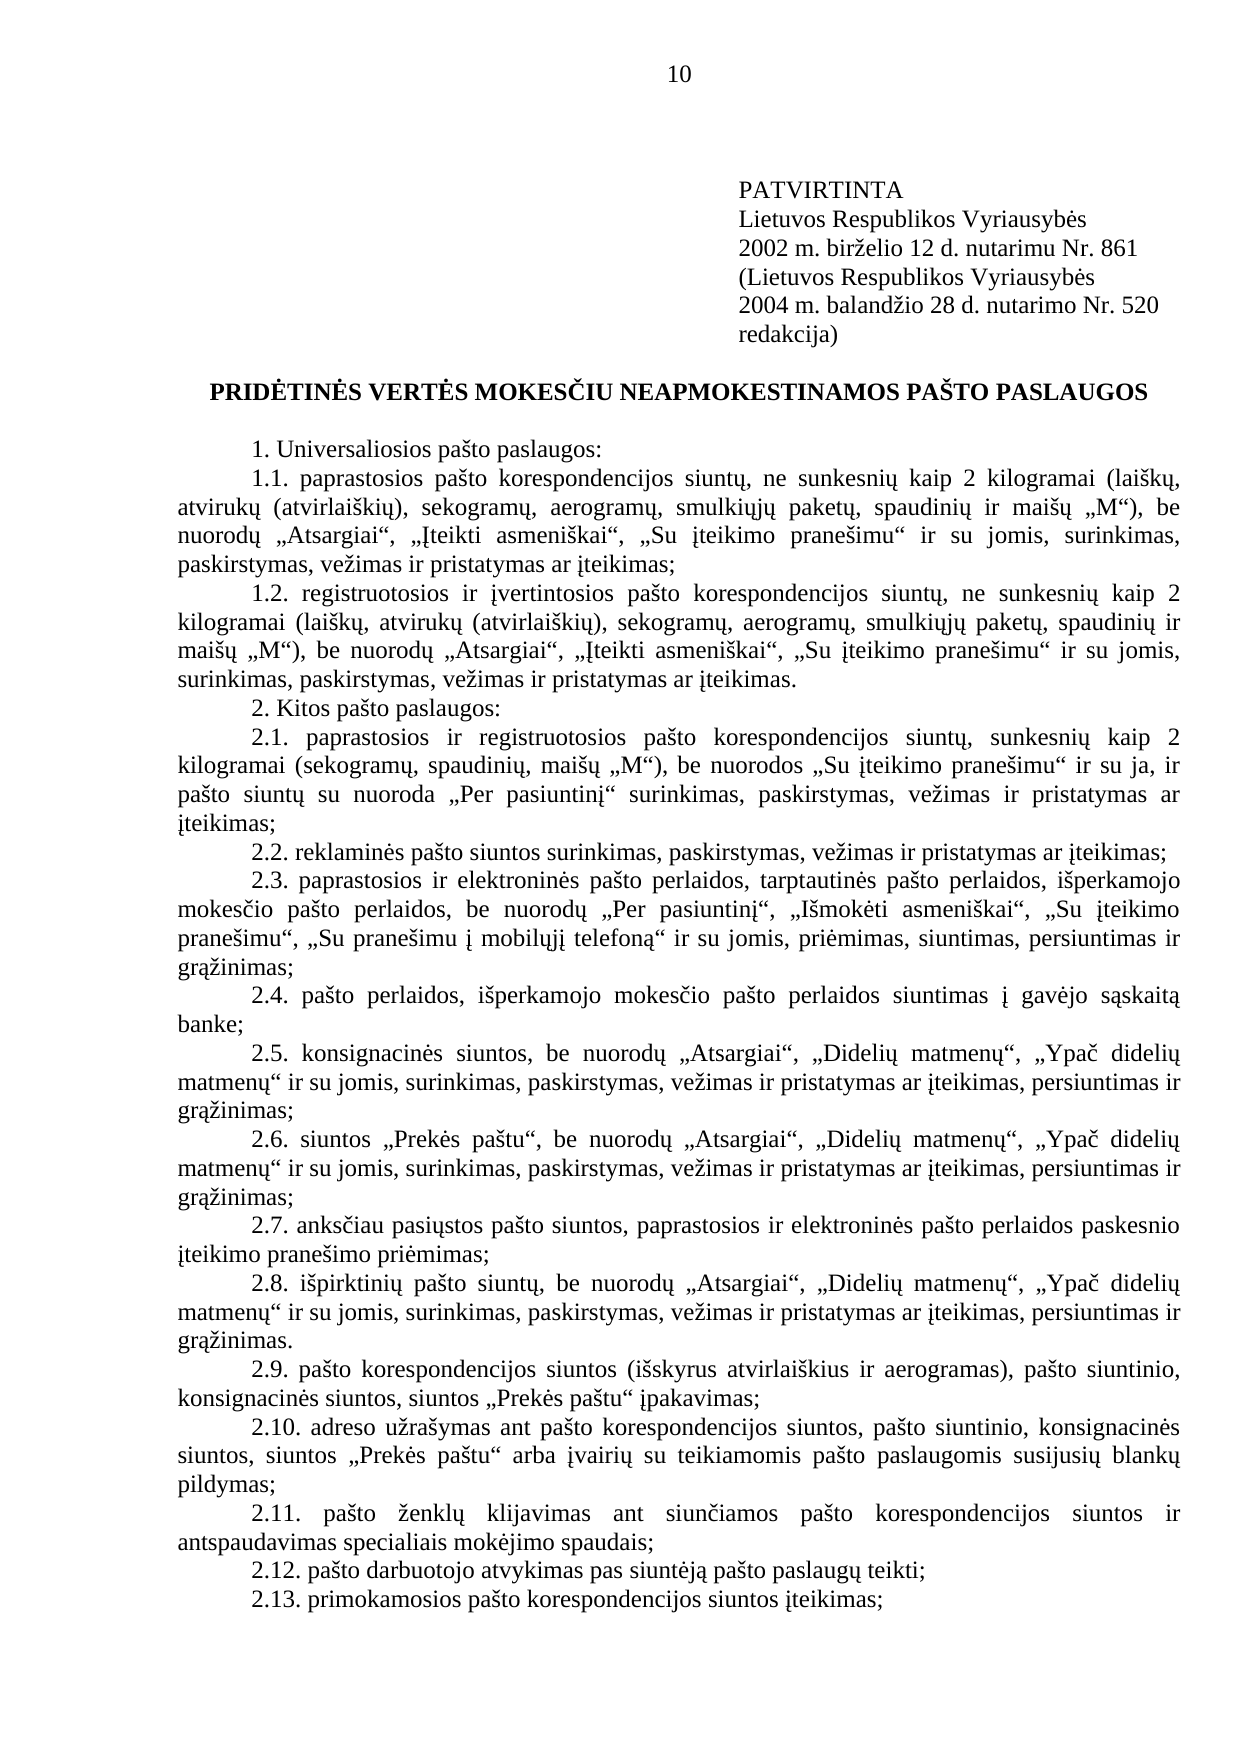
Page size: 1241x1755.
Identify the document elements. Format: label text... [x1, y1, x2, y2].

text 1.2. registruotosios ir įvertintosios pašto korespondencijos siuntų, ne sunkesnių kaip 2 kilogramai (laiškų, atvirukų (atvirlaiškių), sekogramų, aerogramų, smulkiųjų paketų, spaudinių ir maišų „M“), be nuorodų „Atsargiai“, „Įteikti asmeniškai“, „Su įteikimo pranešimu“ ir su jomis, surinkimas, paskirstymas, vežimas ir pristatymas ar įteikimas. [177, 578, 1181, 693]
text PRIDĖTINĖS VERTĖS MOKESČIU NEAPMOKESTINAMOS PAŠTO PASLAUGOS [177, 377, 1181, 406]
text 2.2. reklaminės pašto siuntos surinkimas, paskirstymas, vežimas ir pristatymas ar įteikimas; [177, 837, 1181, 866]
text (Lietuvos Respublikos Vyriausybės [177, 262, 1181, 291]
text 2.5. konsignacinės siuntos, be nuorodų „Atsargiai“, „Didelių matmenų“, „Ypač didelių matmenų“ ir su jomis, surinkimas, paskirstymas, vežimas ir pristatymas ar įteikimas, persiuntimas ir grąžinimas; [177, 1038, 1181, 1124]
text 2.9. pašto korespondencijos siuntos (išskyrus atvirlaiškius ir aerogramas), pašto siuntinio, konsignacinės siuntos, siuntos „Prekės paštu“ įpakavimas; [177, 1354, 1181, 1412]
text Lietuvos Respublikos Vyriausybės [177, 204, 1181, 233]
text 2002 m. birželio 12 d. nutarimu Nr. 861 [177, 233, 1181, 262]
text 2.13. primokamosios pašto korespondencijos siuntos įteikimas; [177, 1584, 1181, 1613]
text 2.8. išpirktinių pašto siuntų, be nuorodų „Atsargiai“, „Didelių matmenų“, „Ypač didelių matmenų“ ir su jomis, surinkimas, paskirstymas, vežimas ir pristatymas ar įteikimas, persiuntimas ir grąžinimas. [177, 1268, 1181, 1354]
text 2.11. pašto ženklų klijavimas ant siunčiamos pašto korespondencijos siuntos ir antspaudavimas specialiais mokėjimo spaudais; [177, 1498, 1181, 1556]
text 2.6. siuntos „Prekės paštu“, be nuorodų „Atsargiai“, „Didelių matmenų“, „Ypač didelių matmenų“ ir su jomis, surinkimas, paskirstymas, vežimas ir pristatymas ar įteikimas, persiuntimas ir grąžinimas; [177, 1124, 1181, 1211]
text 2.1. paprastosios ir registruotosios pašto korespondencijos siuntų, sunkesnių kaip 2 kilogramai (sekogramų, spaudinių, maišų „M“), be nuorodos „Su įteikimo pranešimu“ ir su ja, ir pašto siuntų su nuoroda „Per pasiuntinį“ surinkimas, paskirstymas, vežimas ir pristatymas ar įteikimas; [177, 722, 1181, 837]
text 2.10. adreso užrašymas ant pašto korespondencijos siuntos, pašto siuntinio, konsignacinės siuntos, siuntos „Prekės paštu“ arba įvairių su teikiamomis pašto paslaugomis susijusių blankų pildymas; [177, 1412, 1181, 1498]
text 2.3. paprastosios ir elektroninės pašto perlaidos, tarptautinės pašto perlaidos, išperkamojo mokesčio pašto perlaidos, be nuorodų „Per pasiuntinį“, „Išmokėti asmeniškai“, „Su įteikimo pranešimu“, „Su pranešimu į mobilųjį telefoną“ ir su jomis, priėmimas, siuntimas, persiuntimas ir grąžinimas; [177, 866, 1181, 981]
text 1.1. paprastosios pašto korespondencijos siuntų, ne sunkesnių kaip 2 kilogramai (laiškų, atvirukų (atvirlaiškių), sekogramų, aerogramų, smulkiųjų paketų, spaudinių ir maišų „M“), be nuorodų „Atsargiai“, „Įteikti asmeniškai“, „Su įteikimo pranešimu“ ir su jomis, surinkimas, paskirstymas, vežimas ir pristatymas ar įteikimas; [177, 463, 1181, 578]
text PATVIRTINTA [177, 176, 1181, 204]
text 2004 m. balandžio 28 d. nutarimo Nr. 520 [177, 291, 1181, 319]
text 2.12. pašto darbuotojo atvykimas pas siuntėją pašto paslaugų teikti; [177, 1556, 1181, 1584]
text 2.4. pašto perlaidos, išperkamojo mokesčio pašto perlaidos siuntimas į gavėjo sąskaitą banke; [177, 981, 1181, 1038]
text 2.7. anksčiau pasiųstos pašto siuntos, paprastosios ir elektroninės pašto perlaidos paskesnio įteikimo pranešimo priėmimas; [177, 1211, 1181, 1268]
text redakcija) [177, 319, 1181, 348]
text 2. Kitos pašto paslaugos: [177, 693, 1181, 722]
text 1. Universaliosios pašto paslaugos: [177, 434, 1181, 463]
